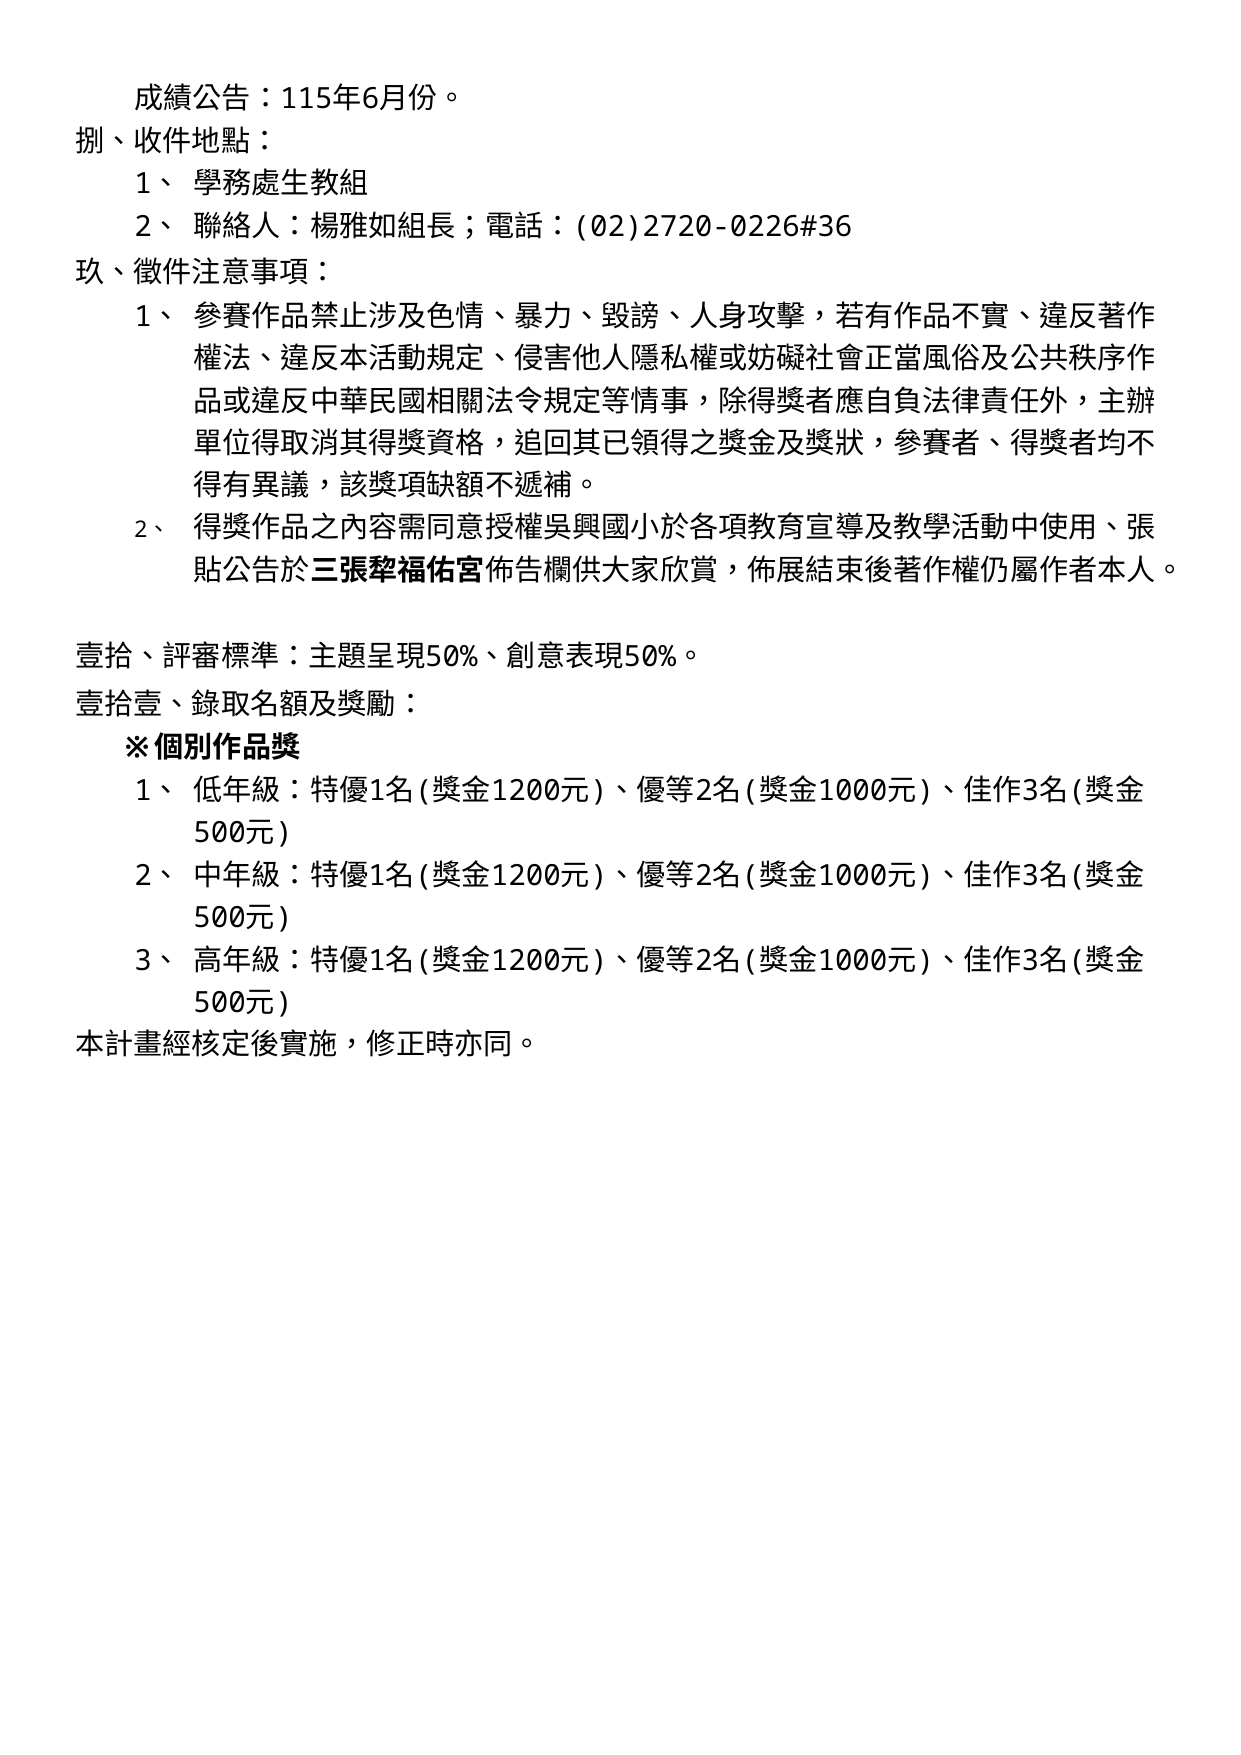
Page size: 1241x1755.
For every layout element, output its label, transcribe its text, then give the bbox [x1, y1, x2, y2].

list 收件地點： [75, 117, 1166, 160]
list 高年級：特優1名(獎金1200元)、優等2名(獎金1000元)、佳作3名(獎金500元) [134, 936, 1166, 1021]
list 中年級：特優1名(獎金1200元)、優等2名(獎金1000元)、佳作3名(獎金500元) [134, 851, 1166, 936]
list 徵件注意事項： [75, 244, 1166, 292]
list 錄取名額及獎勵： [75, 676, 1166, 724]
text 成績公告：115年6月份。 [134, 75, 1166, 117]
text ※個別作品獎 [119, 724, 1166, 766]
list 聯絡人：楊雅如組長；電話：(02)2720-0226#36 [134, 202, 1166, 244]
list 參賽作品禁止涉及色情、暴力、毀謗、人身攻擊，若有作品不實、違反著作權法、違反本活動規定、侵害他人隱私權或妨礙社會正當風俗及公共秩序作品或違反中華民國相關法令規定等情事，除得獎者應自負法律責任外，主辦單位得取消其得獎資格，追回其已領得之獎金及獎狀，參賽者、得獎者均不得有異議，該獎項缺額不遞補。 [134, 292, 1166, 504]
list 學務處生教組 [134, 160, 1166, 202]
list 得獎作品之內容需同意授權吳興國小於各項教育宣導及教學活動中使用、張貼公告於三張犂福佑宮佈告欄供大家欣賞，佈展結束後著作權仍屬作者本人。 [134, 504, 1166, 588]
list 低年級：特優1名(獎金1200元)、優等2名(獎金1000元)、佳作3名(獎金500元) [134, 766, 1166, 851]
list 評審標準：主題呈現50%、創意表現50%。 [75, 628, 1166, 676]
text 本計畫經核定後實施，修正時亦同。 [75, 1021, 1166, 1063]
